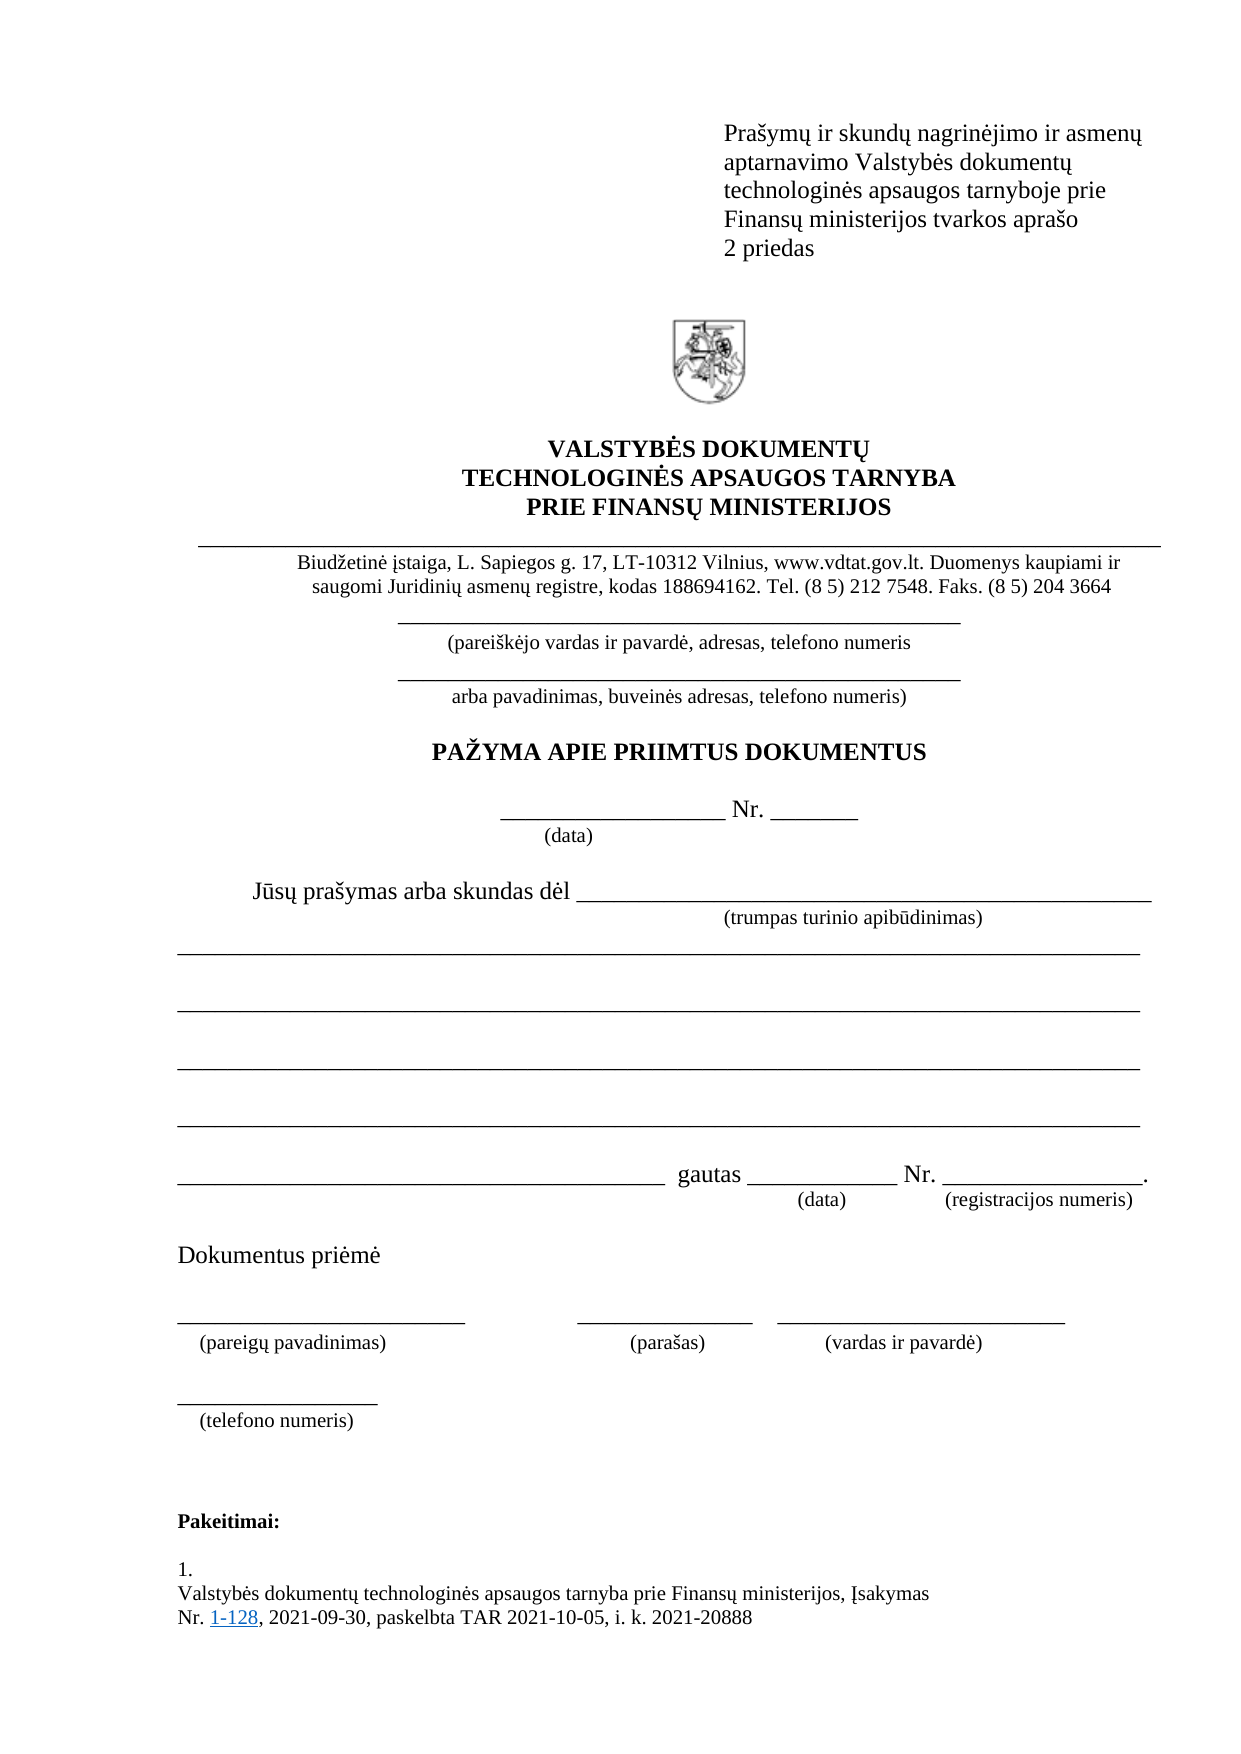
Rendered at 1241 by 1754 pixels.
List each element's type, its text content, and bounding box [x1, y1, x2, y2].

text (data) [177, 823, 1181, 847]
text TECHNOLOGINĖS APSAUGOS TARNYBA [177, 463, 1240, 492]
text Biudžetinė įstaiga, L. Sapiegos g. 17, LT-10312 Vilnius, www.vdtat.gov.lt. Duomenys kaupiami ir [177, 549, 1240, 574]
text ________________ [177, 1379, 1181, 1408]
text _____________________________________________________________________________ [177, 1044, 1181, 1072]
text saugomi Juridinių asmenų registre, kodas 188694162. Tel. (8 5) 212 7548. Faks. (8 5) 204 3664 [177, 574, 1240, 598]
text _______________________________________ gautas ____________ Nr. ________________. [177, 1159, 1181, 1187]
text Dokumentus priėmė [177, 1240, 1181, 1269]
text _____________________________________________________________________________ [177, 521, 1181, 549]
text (trumpas turinio apibūdinimas) [177, 904, 1181, 929]
text _____________________________________________ [177, 598, 1181, 626]
text PRIE FINANSŲ MINISTERIJOS [177, 492, 1240, 521]
text _______________________ ______________ _______________________ [177, 1298, 1181, 1326]
text arba pavadinimas, buveinės adresas, telefono numeris) [177, 684, 1181, 708]
text __________________ Nr. _______ [177, 794, 1181, 823]
text Valstybės dokumentų technologinės apsaugos tarnyba prie Finansų ministerijos, Įsakymas [177, 1581, 1181, 1605]
text aptarnavimo Valstybės dokumentų [723, 147, 1181, 176]
text _____________________________________________________________________________ [177, 929, 1181, 957]
text technologinės apsaugos tarnyboje prie [723, 176, 1181, 204]
text (pareiškėjo vardas ir pavardė, adresas, telefono numeris _____________________________________________ [177, 626, 1181, 684]
text 2 priedas [723, 233, 1181, 262]
text (data) (registracijos numeris) [177, 1187, 1167, 1211]
text PAŽYMA APIE PRIIMTUS DOKUMENTUS [177, 737, 1181, 766]
text Jūsų prašymas arba skundas dėl ______________________________________________ [177, 876, 1181, 904]
text VALSTYBĖS DOKUMENTŲ [177, 434, 1240, 463]
text (telefono numeris) [177, 1408, 1181, 1432]
text _____________________________________________________________________________ [177, 1101, 1181, 1130]
text Nr. 1-128, 2021-09-30, paskelbta TAR 2021-10-05, i. k. 2021-20888 [177, 1605, 1181, 1629]
text (pareigų pavadinimas) (parašas) (vardas ir pavardė) [177, 1326, 1181, 1355]
text Finansų ministerijos tvarkos aprašo [723, 204, 1181, 233]
text 1. [177, 1557, 1181, 1581]
text _____________________________________________________________________________ [177, 986, 1181, 1015]
text Prašymų ir skundų nagrinėjimo ir asmenų [723, 118, 1181, 147]
text Pakeitimai: [177, 1509, 1181, 1533]
